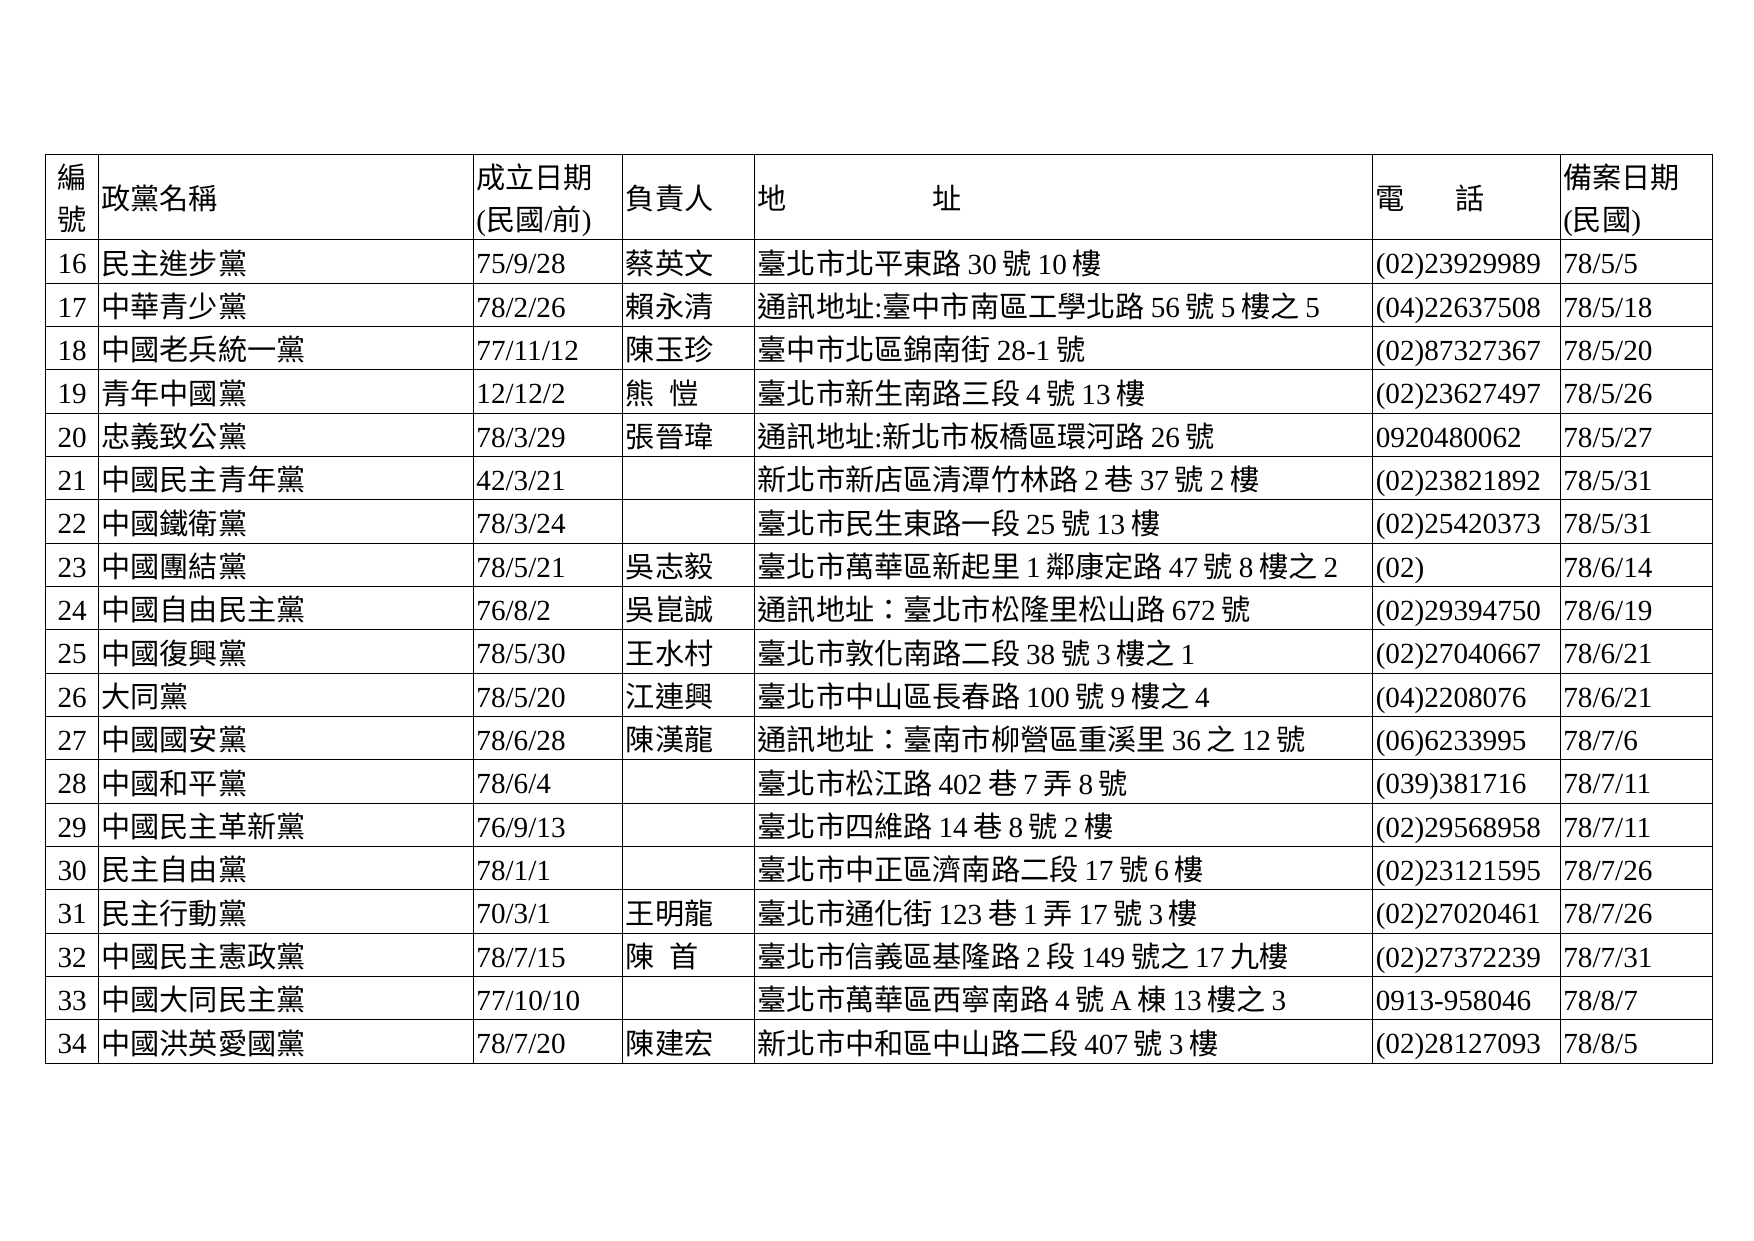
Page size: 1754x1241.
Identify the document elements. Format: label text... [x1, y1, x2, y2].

table_cell 78/5/30 [474, 630, 622, 672]
table_cell 18 [46, 327, 98, 369]
table_cell 0920480062 [1373, 414, 1560, 456]
table_cell 75/9/28 [474, 240, 622, 282]
table_cell (02)29394750 [1373, 587, 1560, 629]
table_cell 臺北市松江路402巷7弄8號 [755, 760, 1372, 802]
table_header 編號 [46, 155, 98, 239]
table_cell 臺中市北區錦南街28-1號 [755, 327, 1372, 369]
table_cell 78/7/11 [1561, 804, 1712, 846]
table_cell [623, 457, 754, 499]
table_cell 通訊地址:新北市板橋區環河路26號 [755, 414, 1372, 456]
table_cell 賴永清 [623, 284, 754, 326]
table_cell 王明龍 [623, 890, 754, 932]
table_cell 29 [46, 804, 98, 846]
table_cell 王水村 [623, 630, 754, 672]
table_cell 臺北市新生南路三段4號13樓 [755, 370, 1372, 412]
table_cell (02)27372239 [1373, 934, 1560, 976]
table_cell 78/5/21 [474, 544, 622, 586]
table_cell 20 [46, 414, 98, 456]
table_cell 臺北市萬華區新起里1鄰康定路47號8樓之2 [755, 544, 1372, 586]
table_cell 臺北市中山區長春路100號9樓之4 [755, 674, 1372, 716]
table_cell (02)87327367 [1373, 327, 1560, 369]
table_cell 30 [46, 847, 98, 889]
table_cell 26 [46, 674, 98, 716]
table_cell 78/6/21 [1561, 630, 1712, 672]
table_cell 78/7/11 [1561, 760, 1712, 802]
table_cell 78/5/26 [1561, 370, 1712, 412]
table_cell 民主行動黨 [99, 890, 473, 932]
table_cell 臺北市民生東路一段25號13樓 [755, 500, 1372, 542]
table_cell 76/9/13 [474, 804, 622, 846]
table_cell 70/3/1 [474, 890, 622, 932]
table_cell 78/5/31 [1561, 500, 1712, 542]
table_cell 78/6/4 [474, 760, 622, 802]
table_cell 77/10/10 [474, 977, 622, 1019]
table_header 成立日期 (民國/前) [474, 155, 622, 239]
table_cell 78/7/26 [1561, 847, 1712, 889]
table_cell 16 [46, 240, 98, 282]
table_cell 臺北市中正區濟南路二段17號6樓 [755, 847, 1372, 889]
table_cell 臺北市敦化南路二段38號3樓之1 [755, 630, 1372, 672]
table_cell 中國大同民主黨 [99, 977, 473, 1019]
table_cell 34 [46, 1020, 98, 1062]
table_cell 中國自由民主黨 [99, 587, 473, 629]
table_cell 新北市新店區清潭竹林路2巷37號2樓 [755, 457, 1372, 499]
table_cell (02)25420373 [1373, 500, 1560, 542]
table_cell 陳玉珍 [623, 327, 754, 369]
table_cell [623, 760, 754, 802]
table_cell 臺北市信義區基隆路2段149號之17九樓 [755, 934, 1372, 976]
table_cell (02)29568958 [1373, 804, 1560, 846]
table_cell 通訊地址：臺南市柳營區重溪里36之12號 [755, 717, 1372, 759]
table_cell 新北市中和區中山路二段407號3樓 [755, 1020, 1372, 1062]
table_cell (02)28127093 [1373, 1020, 1560, 1062]
table_cell (02)23929989 [1373, 240, 1560, 282]
table_header 地 址 [755, 155, 1372, 239]
table_cell (02) [1373, 544, 1560, 586]
table_cell 78/8/7 [1561, 977, 1712, 1019]
table_cell (02)27020461 [1373, 890, 1560, 932]
table_cell 78/5/27 [1561, 414, 1712, 456]
table_cell 78/6/14 [1561, 544, 1712, 586]
table_cell 78/7/15 [474, 934, 622, 976]
table_cell (02)23627497 [1373, 370, 1560, 412]
table_cell 0913-958046 [1373, 977, 1560, 1019]
table_cell 33 [46, 977, 98, 1019]
table_cell 中國團結黨 [99, 544, 473, 586]
table_cell 通訊地址：臺北市松隆里松山路672號 [755, 587, 1372, 629]
table_header 政黨名稱 [99, 155, 473, 239]
table_cell 78/1/1 [474, 847, 622, 889]
table_cell (02)27040667 [1373, 630, 1560, 672]
table_cell (02)23821892 [1373, 457, 1560, 499]
table_cell 臺北市北平東路30號10樓 [755, 240, 1372, 282]
table_cell 中國民主革新黨 [99, 804, 473, 846]
table_cell 78/2/26 [474, 284, 622, 326]
table_cell 22 [46, 500, 98, 542]
table_cell 78/5/20 [1561, 327, 1712, 369]
table_cell 78/7/20 [474, 1020, 622, 1062]
table_cell 江連興 [623, 674, 754, 716]
table_cell 78/3/29 [474, 414, 622, 456]
table_cell 中國國安黨 [99, 717, 473, 759]
table_cell 78/7/6 [1561, 717, 1712, 759]
table_cell 21 [46, 457, 98, 499]
table_cell (02)23121595 [1373, 847, 1560, 889]
table_cell 78/3/24 [474, 500, 622, 542]
table_cell 中國和平黨 [99, 760, 473, 802]
table_cell [623, 804, 754, 846]
table_cell 78/7/26 [1561, 890, 1712, 932]
table_cell 78/7/31 [1561, 934, 1712, 976]
table_cell 中國鐵衛黨 [99, 500, 473, 542]
table_cell 中華青少黨 [99, 284, 473, 326]
table_cell 78/6/21 [1561, 674, 1712, 716]
table_cell 臺北市萬華區西寧南路4號A棟13樓之3 [755, 977, 1372, 1019]
table_header 備案日期 (民國) [1561, 155, 1712, 239]
table_cell 19 [46, 370, 98, 412]
table_cell 78/6/28 [474, 717, 622, 759]
table_cell (04)2208076 [1373, 674, 1560, 716]
table_cell 中國復興黨 [99, 630, 473, 672]
table_cell 吳志毅 [623, 544, 754, 586]
table_cell 78/5/18 [1561, 284, 1712, 326]
table_cell 青年中國黨 [99, 370, 473, 412]
table_cell (04)22637508 [1373, 284, 1560, 326]
table_cell 17 [46, 284, 98, 326]
table_cell 76/8/2 [474, 587, 622, 629]
table_cell 中國老兵統一黨 [99, 327, 473, 369]
table_cell [623, 847, 754, 889]
table_cell 陳 首 [623, 934, 754, 976]
table_header 負責人 [623, 155, 754, 239]
table_cell 78/6/19 [1561, 587, 1712, 629]
table_cell 28 [46, 760, 98, 802]
table_cell 蔡英文 [623, 240, 754, 282]
table_cell 通訊地址:臺中市南區工學北路56號5樓之5 [755, 284, 1372, 326]
table_cell 張晉瑋 [623, 414, 754, 456]
table_cell 陳建宏 [623, 1020, 754, 1062]
table_cell 78/5/5 [1561, 240, 1712, 282]
table_cell 臺北市四維路14巷8號2樓 [755, 804, 1372, 846]
table_cell 12/12/2 [474, 370, 622, 412]
table_cell 臺北市通化街123巷1弄17號3樓 [755, 890, 1372, 932]
table_cell 忠義致公黨 [99, 414, 473, 456]
table_cell 陳漢龍 [623, 717, 754, 759]
table_cell 吳崑誠 [623, 587, 754, 629]
table_cell 78/5/20 [474, 674, 622, 716]
table_cell 24 [46, 587, 98, 629]
table_cell 27 [46, 717, 98, 759]
table_cell 42/3/21 [474, 457, 622, 499]
table_cell 民主自由黨 [99, 847, 473, 889]
table_cell (039)381716 [1373, 760, 1560, 802]
table_cell 熊 愷 [623, 370, 754, 412]
table_cell [623, 977, 754, 1019]
table_cell (06)6233995 [1373, 717, 1560, 759]
table_cell 中國洪英愛國黨 [99, 1020, 473, 1062]
table_cell 32 [46, 934, 98, 976]
table_cell 大同黨 [99, 674, 473, 716]
table_cell 77/11/12 [474, 327, 622, 369]
table_cell 23 [46, 544, 98, 586]
table_cell 中國民主青年黨 [99, 457, 473, 499]
table_cell 31 [46, 890, 98, 932]
table_cell 78/8/5 [1561, 1020, 1712, 1062]
table_cell 民主進步黨 [99, 240, 473, 282]
table_header 電 話 [1373, 155, 1560, 239]
table_cell 78/5/31 [1561, 457, 1712, 499]
table_cell [623, 500, 754, 542]
table_cell 中國民主憲政黨 [99, 934, 473, 976]
table_cell 25 [46, 630, 98, 672]
